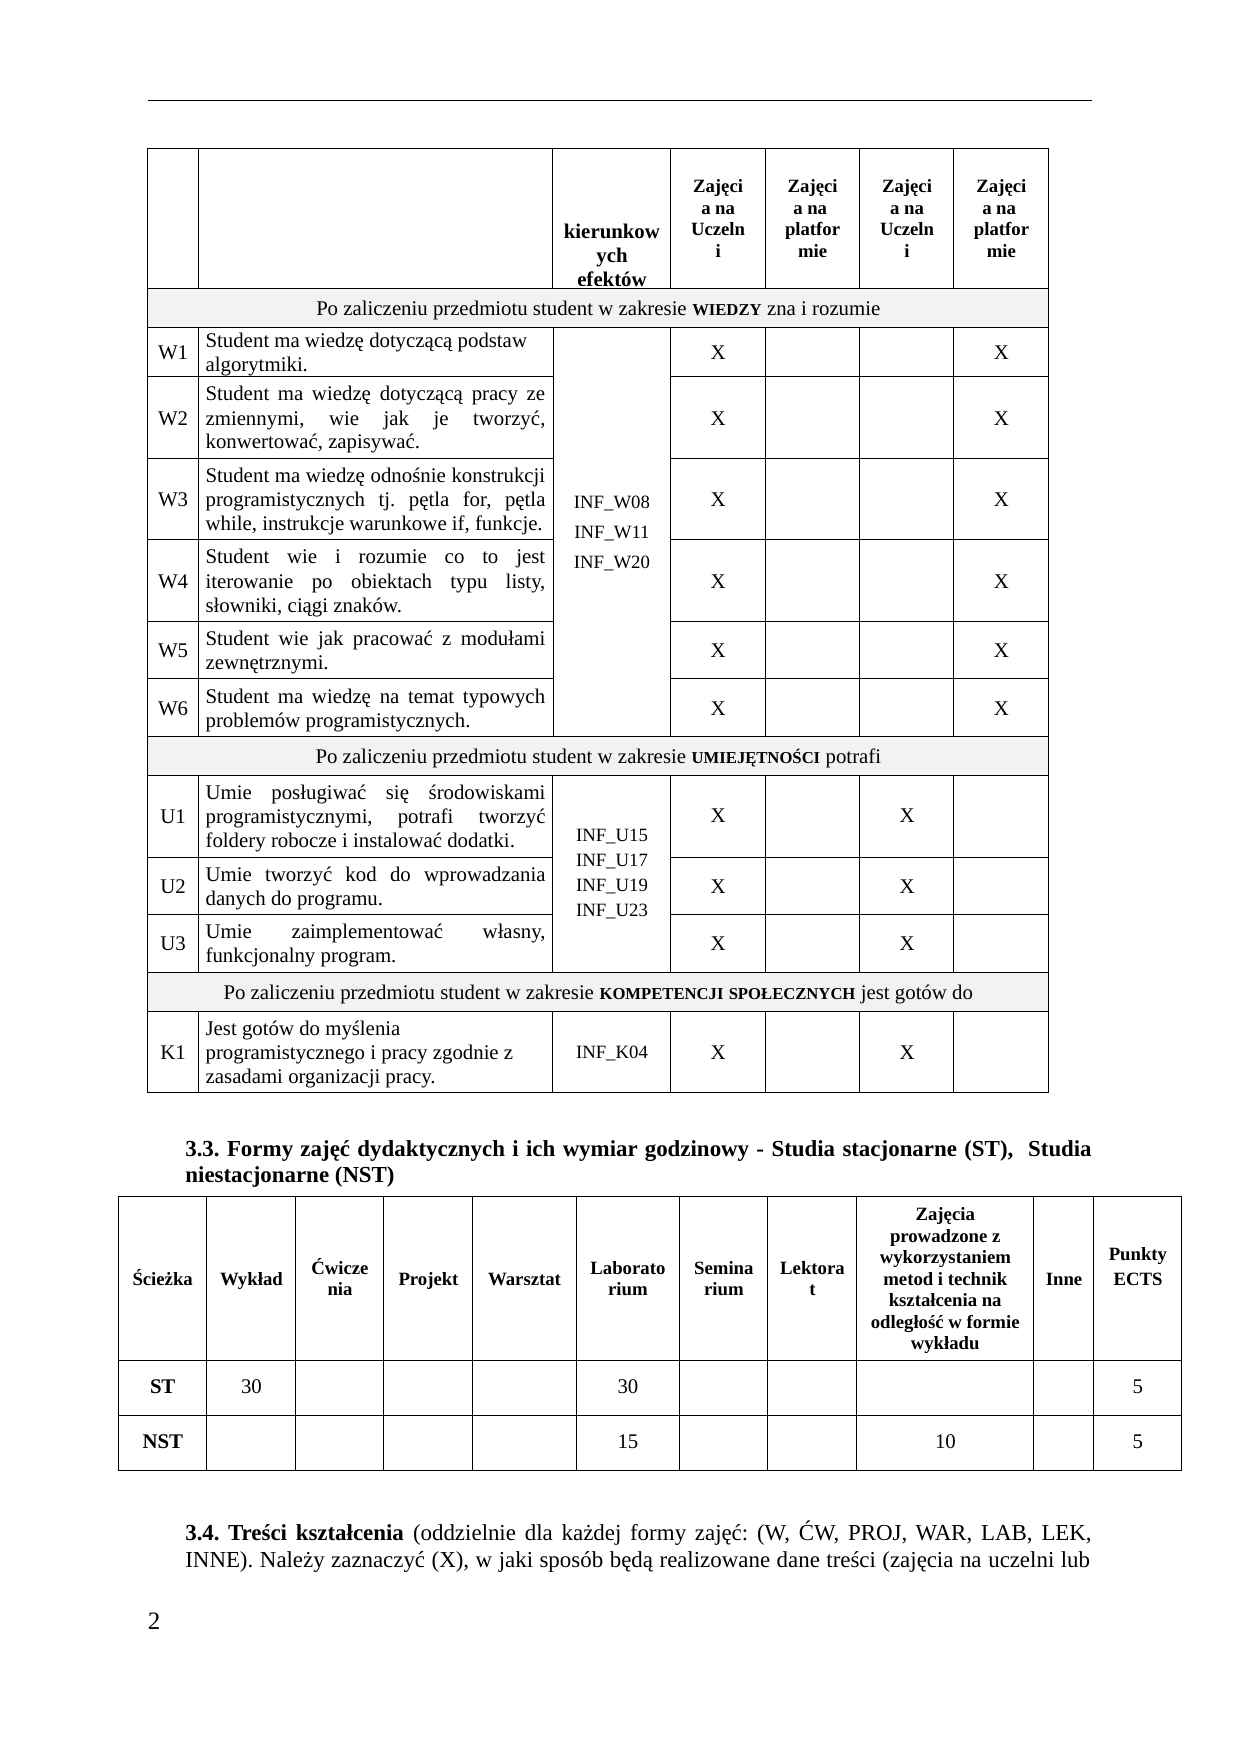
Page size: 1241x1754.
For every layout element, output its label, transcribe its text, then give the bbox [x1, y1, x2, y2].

table_cell Po zaliczeniu przedmiotu student w zakresie wiedzy zna i rozumie [148, 289, 1048, 327]
table_cell X [671, 459, 765, 539]
table_cell X [860, 1012, 953, 1092]
table_cell [1034, 1416, 1093, 1470]
table_cell [384, 1361, 472, 1415]
table_cell 10 [857, 1416, 1033, 1470]
table_header Laboratorium [577, 1197, 679, 1360]
table_cell [766, 1012, 859, 1092]
table_cell W6 [148, 679, 198, 736]
table_cell [1034, 1361, 1093, 1415]
table_cell Zajęcia na platformie [766, 149, 859, 288]
table_cell Zajęcia na Uczelni [671, 149, 765, 288]
table_header Zajęcia prowadzone z wykorzystaniem metod i technik kształcenia na odległość w formie wykładu [857, 1197, 1033, 1360]
table_header Ćwiczenia [296, 1197, 383, 1360]
table_cell [766, 328, 859, 376]
table_cell INF_K04 [553, 1012, 670, 1092]
table_cell X [671, 540, 765, 621]
table_cell X [954, 328, 1048, 376]
table_cell Zajęcia na Uczelni [860, 149, 953, 288]
table_cell X [954, 459, 1048, 539]
table_header Lektorat [768, 1197, 856, 1360]
table_header Warsztat [473, 1197, 576, 1360]
table_cell Umie tworzyć kod do wprowadzania danych do programu. [199, 858, 552, 914]
table_cell [296, 1361, 383, 1415]
table_header Wykład [207, 1197, 295, 1360]
table_header [148, 149, 198, 288]
table_cell X [954, 377, 1048, 458]
table_cell [766, 377, 859, 458]
table_cell X [954, 622, 1048, 678]
table_header Seminarium [680, 1197, 767, 1360]
table_cell Student ma wiedzę dotyczącą podstaw algorytmiki. [199, 328, 553, 376]
table_cell Jest gotów do myślenia programistycznego i pracy zgodnie z zasadami organizacji pracy. [199, 1012, 552, 1092]
table_header Odniesienie do kierunkowych efektów uczenia się (symbole) [553, 149, 670, 288]
table_cell Student ma wiedzę na temat typowych problemów programistycznych. [199, 679, 553, 736]
table_cell X [860, 776, 953, 857]
table_cell [766, 858, 859, 914]
table_cell X [671, 915, 765, 972]
table_cell [766, 622, 859, 678]
table_cell [860, 377, 953, 458]
table_header Punkty ECTS [1094, 1197, 1181, 1360]
table_header Ścieżka [119, 1197, 206, 1360]
table_cell Student ma wiedzę dotyczącą pracy ze zmiennymi, wie jak je tworzyć, konwertować, zapisywać. [199, 377, 553, 458]
table_cell [473, 1361, 576, 1415]
table_cell X [671, 622, 765, 678]
table_cell X [671, 858, 765, 914]
table_cell [860, 622, 953, 678]
table_cell [296, 1416, 383, 1470]
table_cell [857, 1361, 1033, 1415]
text 3.3. Formy zajęć dydaktycznych i ich wymiar godzinowy - Studia stacjonarne (ST), Studia niestacjonarne (NST) [185, 1134, 1092, 1187]
table_cell U3 [148, 915, 198, 972]
table_cell W1 [148, 328, 198, 376]
table_cell W3 [148, 459, 198, 539]
table_cell [766, 679, 859, 736]
table_cell 5 [1094, 1416, 1181, 1470]
table_cell W5 [148, 622, 198, 678]
table_cell Student wie i rozumie co to jest iterowanie po obiektach typu listy, słowniki, ciągi znaków. [199, 540, 553, 621]
table_cell Student wie jak pracować z modułami zewnętrznymi. [199, 622, 553, 678]
table_cell X [671, 679, 765, 736]
table_cell [954, 1012, 1048, 1092]
table_cell K1 [148, 1012, 198, 1092]
table_cell [860, 328, 953, 376]
table_cell [680, 1416, 767, 1470]
table_cell Umie posługiwać się środowiskami programistycznymi, potrafi tworzyć foldery robocze i instalować dodatki. [199, 776, 552, 857]
table_cell [766, 915, 859, 972]
table_cell 5 [1094, 1361, 1181, 1415]
table_cell 30 [577, 1361, 679, 1415]
table_cell [954, 776, 1048, 857]
table_cell INF_U15 INF_U17 INF_U19 INF_U23 [553, 776, 670, 972]
table_cell Po zaliczeniu przedmiotu student w zakresie umiejętności potrafi [148, 737, 1048, 775]
table_cell Umie zaimplementować własny, funkcjonalny program. [199, 915, 552, 972]
table_cell NST [119, 1416, 206, 1470]
table_cell [768, 1361, 856, 1415]
table_cell W2 [148, 377, 198, 458]
table_cell W4 [148, 540, 198, 621]
table_cell [860, 459, 953, 539]
text 3.4. Treści kształcenia (oddzielnie dla każdej formy zajęć: (W, ĆW, PROJ, WAR, LAB, LEK, INNE). Należy zaznaczyć (X), w jaki sposób będą realizowane dane treści (zajęcia na uczelni lub [185, 1519, 1092, 1572]
table_cell [766, 776, 859, 857]
table_cell [768, 1416, 856, 1470]
table_cell [384, 1416, 472, 1470]
table_header Inne [1034, 1197, 1093, 1360]
table_cell Zajęcia na platformie [954, 149, 1048, 288]
table_cell 15 [577, 1416, 679, 1470]
table_cell U1 [148, 776, 198, 857]
table_cell X [671, 377, 765, 458]
table_cell ST [119, 1361, 206, 1415]
table_cell INF_W08 INF_W11 INF_W20 [554, 328, 670, 736]
table_cell [860, 679, 953, 736]
table_cell [766, 540, 859, 621]
table_cell X [671, 328, 765, 376]
table_cell [473, 1416, 576, 1470]
table_cell X [860, 858, 953, 914]
table_cell X [671, 1012, 765, 1092]
table_cell [860, 540, 953, 621]
table_header [199, 149, 552, 288]
table_cell [680, 1361, 767, 1415]
table_cell X [954, 679, 1048, 736]
table_cell U2 [148, 858, 198, 914]
table_cell [207, 1416, 295, 1470]
table_cell [954, 858, 1048, 914]
table_cell Student ma wiedzę odnośnie konstrukcji programistycznych tj. pętla for, pętla while, instrukcje warunkowe if, funkcje. [199, 459, 553, 539]
table_cell X [671, 776, 765, 857]
table_cell [954, 915, 1048, 972]
table_cell [766, 459, 859, 539]
table_cell Po zaliczeniu przedmiotu student w zakresie kompetencji społecznych jest gotów do [148, 973, 1048, 1011]
table_cell X [954, 540, 1048, 621]
table_cell 30 [207, 1361, 295, 1415]
table_cell X [860, 915, 953, 972]
table_header Projekt [384, 1197, 472, 1360]
